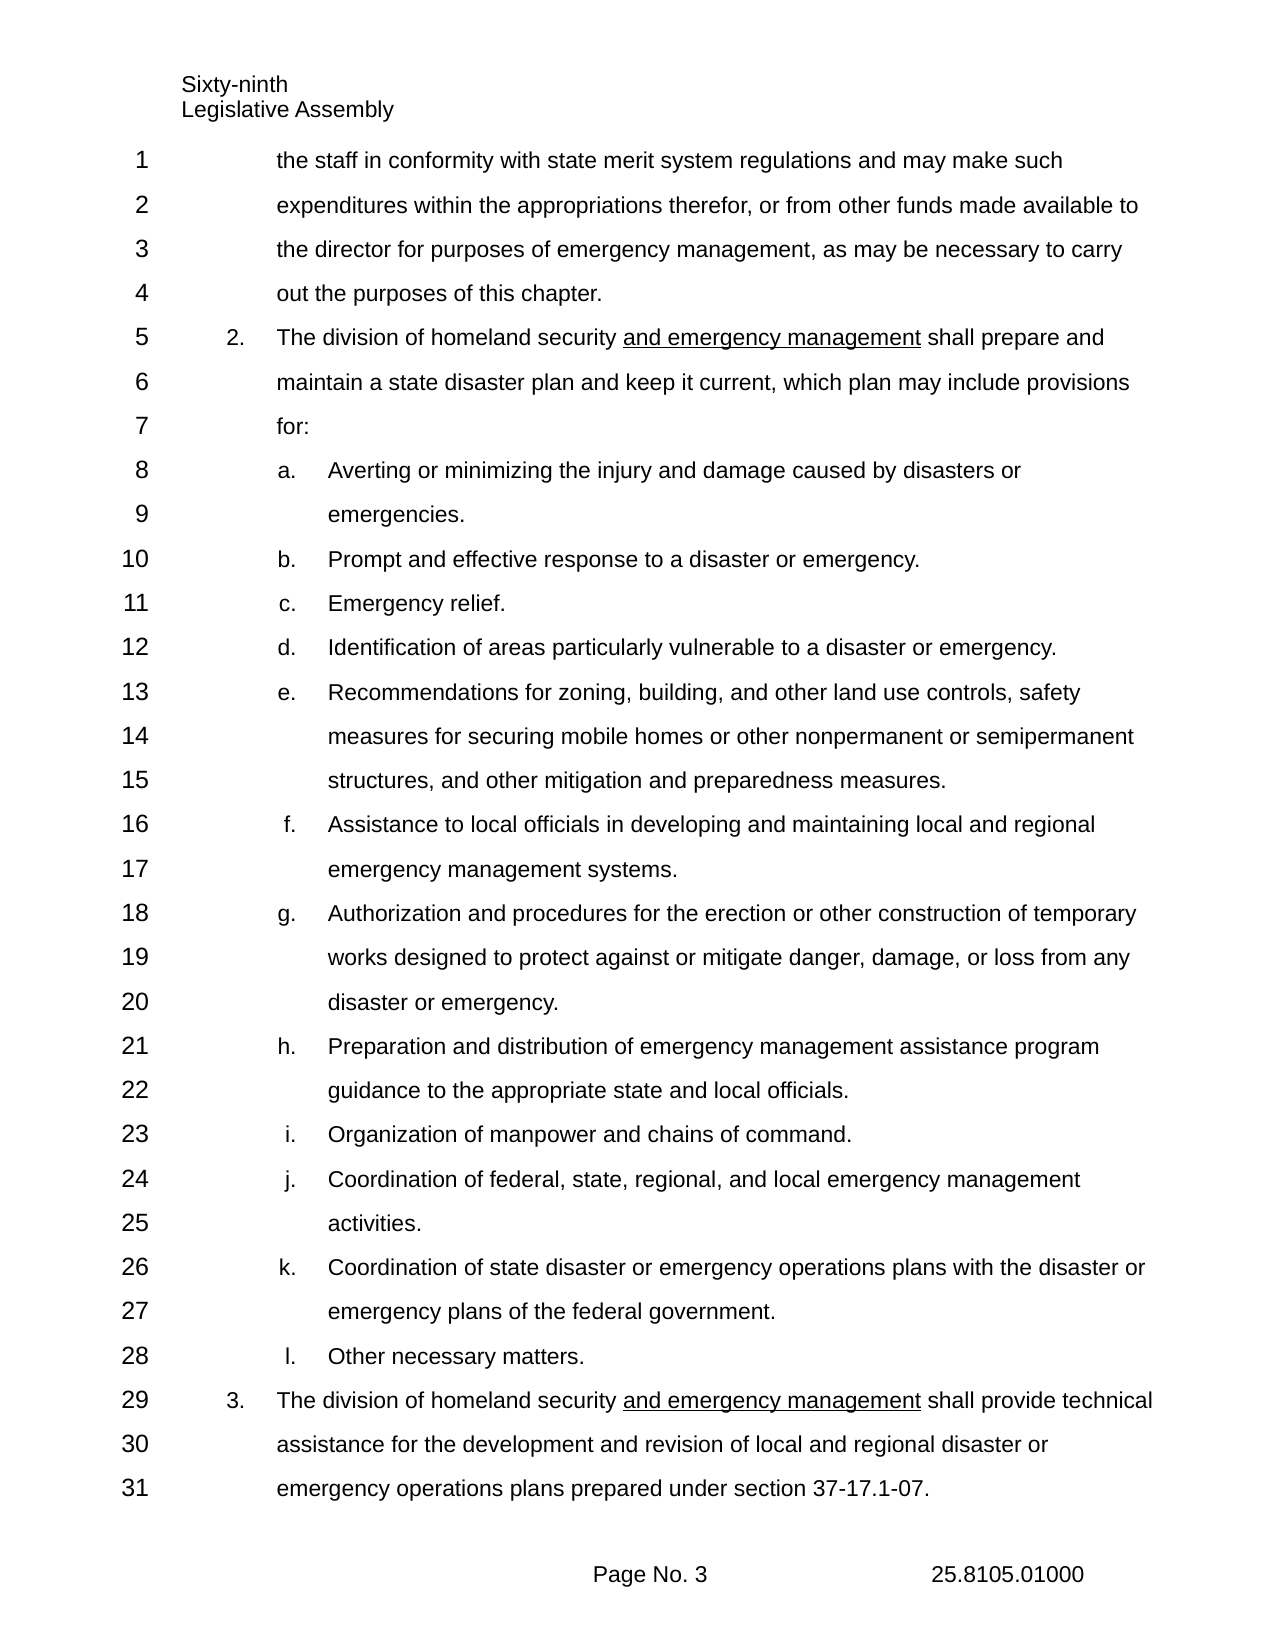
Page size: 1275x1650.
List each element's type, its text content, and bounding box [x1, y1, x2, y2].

text l. Other necessary matters. [181, 1329, 1154, 1373]
text 2. The division of homeland security and emergency management shall prepare and maintain a state disaster plan and keep it current, which plan may include provisions for: [181, 310, 1154, 443]
text the staff in conformity with state merit system regulations and may make such expenditures within the appropriations therefor, or from other funds made available to the director for purposes of emergency management, as may be necessary to carry out the purposes of this chapter. [181, 133, 1154, 310]
text g. Authorization and procedures for the erection or other construction of temporary works designed to protect against or mitigate danger, damage, or loss from any disaster or emergency. [181, 886, 1154, 1019]
text f. Assistance to local officials in developing and maintaining local and regional emergency management systems. [181, 797, 1154, 886]
text b. Prompt and effective response to a disaster or emergency. [181, 532, 1154, 576]
text h. Preparation and distribution of emergency management assistance program guidance to the appropriate state and local officials. [181, 1019, 1154, 1107]
text k. Coordination of state disaster or emergency operations plans with the disaster or emergency plans of the federal government. [181, 1240, 1154, 1329]
text e. Recommendations for zoning, building, and other land use controls, safety measures for securing mobile homes or other nonpermanent or semipermanent structures, and other mitigation and preparedness measures. [181, 664, 1154, 797]
text i. Organization of manpower and chains of command. [181, 1107, 1154, 1152]
text d. Identification of areas particularly vulnerable to a disaster or emergency. [181, 620, 1154, 664]
text a. Averting or minimizing the injury and damage caused by disasters or emergencies. [181, 443, 1154, 532]
text 3. The division of homeland security and emergency management shall provide technical assistance for the development and revision of local and regional disaster or emergency operations plans prepared under section 37‑17.1‑07. [181, 1373, 1154, 1506]
text j. Coordination of federal, state, regional, and local emergency management activities. [181, 1152, 1154, 1240]
text c. Emergency relief. [181, 576, 1154, 620]
